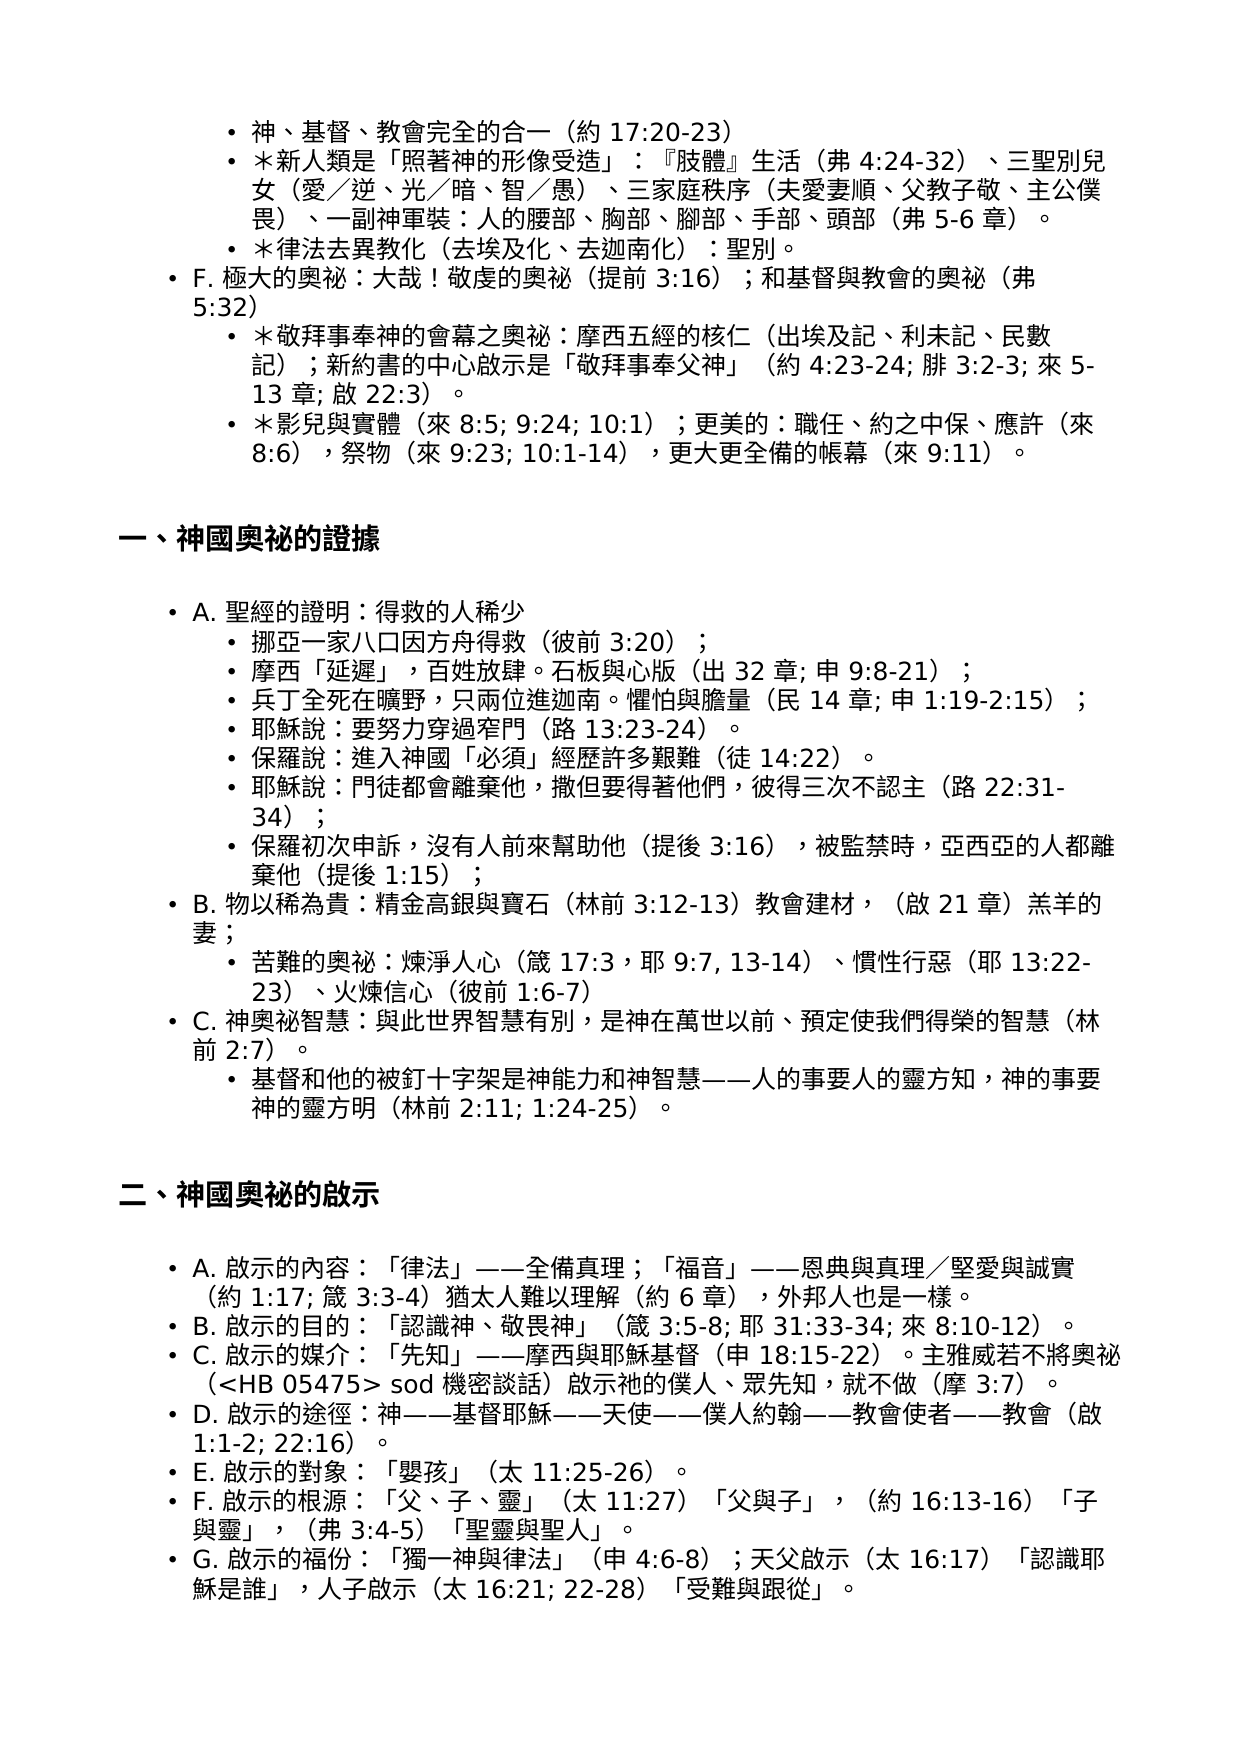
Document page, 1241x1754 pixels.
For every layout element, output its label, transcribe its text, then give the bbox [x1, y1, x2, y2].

list D. 啟示的途徑：神——基督耶穌——天使——僕人約翰——教會使者——教會（啟 1:1-2; 22:16）。 [177, 1400, 1122, 1458]
subtitle 一、神國奧祕的證據 [118, 523, 1122, 557]
list ＊影兒與實體（來 8:5; 9:24; 10:1）；更美的：職任、約之中保、應許（來 8:6），祭物（來 9:23; 10:1-14），更大更全備的帳幕（來 9:11）。 [236, 410, 1122, 468]
list 兵丁全死在曠野，只兩位進迦南。懼怕與膽量（民 14 章; 申 1:19-2:15）； [236, 686, 1122, 715]
list F. 啟示的根源：「父、子、靈」（太 11:27）「父與子」，（約 16:13-16）「子與靈」，（弗 3:4-5）「聖靈與聖人」。 [177, 1487, 1122, 1546]
list A. 聖經的證明：得救的人稀少 [177, 598, 1122, 628]
list 神、基督、教會完全的合一（約 17:20-23） [236, 118, 1122, 147]
list 苦難的奧祕：煉淨人心（箴 17:3，耶 9:7, 13-14）、慣性行惡（耶 13:22-23）、火煉信心（彼前 1:6-7） [236, 948, 1122, 1007]
list 耶穌說：門徒都會離棄他，撒但要得著他們，彼得三次不認主（路 22:31-34）； [236, 773, 1122, 832]
list 摩西「延遲」，百姓放肆。石板與心版（出 32 章; 申 9:8-21）； [236, 657, 1122, 686]
list E. 啟示的對象：「嬰孩」（太 11:25-26）。 [177, 1458, 1122, 1487]
list G. 啟示的福份：「獨一神與律法」（申 4:6-8）；天父啟示（太 16:17）「認識耶穌是誰」，人子啟示（太 16:21; 22-28）「受難與跟從」。 [177, 1546, 1122, 1604]
list ＊律法去異教化（去埃及化、去迦南化）：聖別。 [236, 235, 1122, 264]
list F. 極大的奧祕：大哉！敬虔的奧祕（提前 3:16）；和基督與教會的奧祕（弗 5:32） [177, 264, 1122, 322]
list 保羅說：進入神國「必須」經歷許多艱難（徒 14:22）。 [236, 744, 1122, 773]
list 耶穌說：要努力穿過窄門（路 13:23-24）。 [236, 715, 1122, 744]
list 基督和他的被釘十字架是神能力和神智慧——人的事要人的靈方知，神的事要神的靈方明（林前 2:11; 1:24-25）。 [236, 1065, 1122, 1123]
subtitle 二、神國奧祕的啟示 [118, 1178, 1122, 1212]
list B. 物以稀為貴：精金高銀與寶石（林前 3:12-13）教會建材，（啟 21 章）羔羊的妻； [177, 890, 1122, 948]
list A. 啟示的內容：「律法」——全備真理；「福音」——恩典與真理／堅愛與誠實（約 1:17; 箴 3:3-4）猶太人難以理解（約 6 章），外邦人也是一樣。 [177, 1254, 1122, 1312]
list C. 神奧祕智慧：與此世界智慧有別，是神在萬世以前、預定使我們得榮的智慧（林前 2:7）。 [177, 1007, 1122, 1065]
list ＊敬拜事奉神的會幕之奧祕：摩西五經的核仁（出埃及記、利未記、民數記）；新約書的中心啟示是「敬拜事奉父神」（約 4:23-24; 腓 3:2-3; 來 5-13 章; 啟 22:3）。 [236, 322, 1122, 410]
list C. 啟示的媒介：「先知」——摩西與耶穌基督（申 18:15-22）。主雅威若不將奧祕（<HB 05475> sod 機密談話）啟示祂的僕人、眾先知，就不做（摩 3:7）。 [177, 1341, 1122, 1400]
list 保羅初次申訴，沒有人前來幫助他（提後 3:16），被監禁時，亞西亞的人都離棄他（提後 1:15）； [236, 832, 1122, 890]
list ＊新人類是「照著神的形像受造」：『肢體』生活（弗 4:24-32）、三聖別兒女（愛／逆、光／暗、智／愚）、三家庭秩序（夫愛妻順、父教子敬、主公僕畏）、一副神軍裝：人的腰部、胸部、腳部、手部、頭部（弗 5-6 章）。 [236, 147, 1122, 235]
list 挪亞一家八口因方舟得救（彼前 3:20）； [236, 628, 1122, 657]
list B. 啟示的目的：「認識神、敬畏神」（箴 3:5-8; 耶 31:33-34; 來 8:10-12）。 [177, 1312, 1122, 1341]
